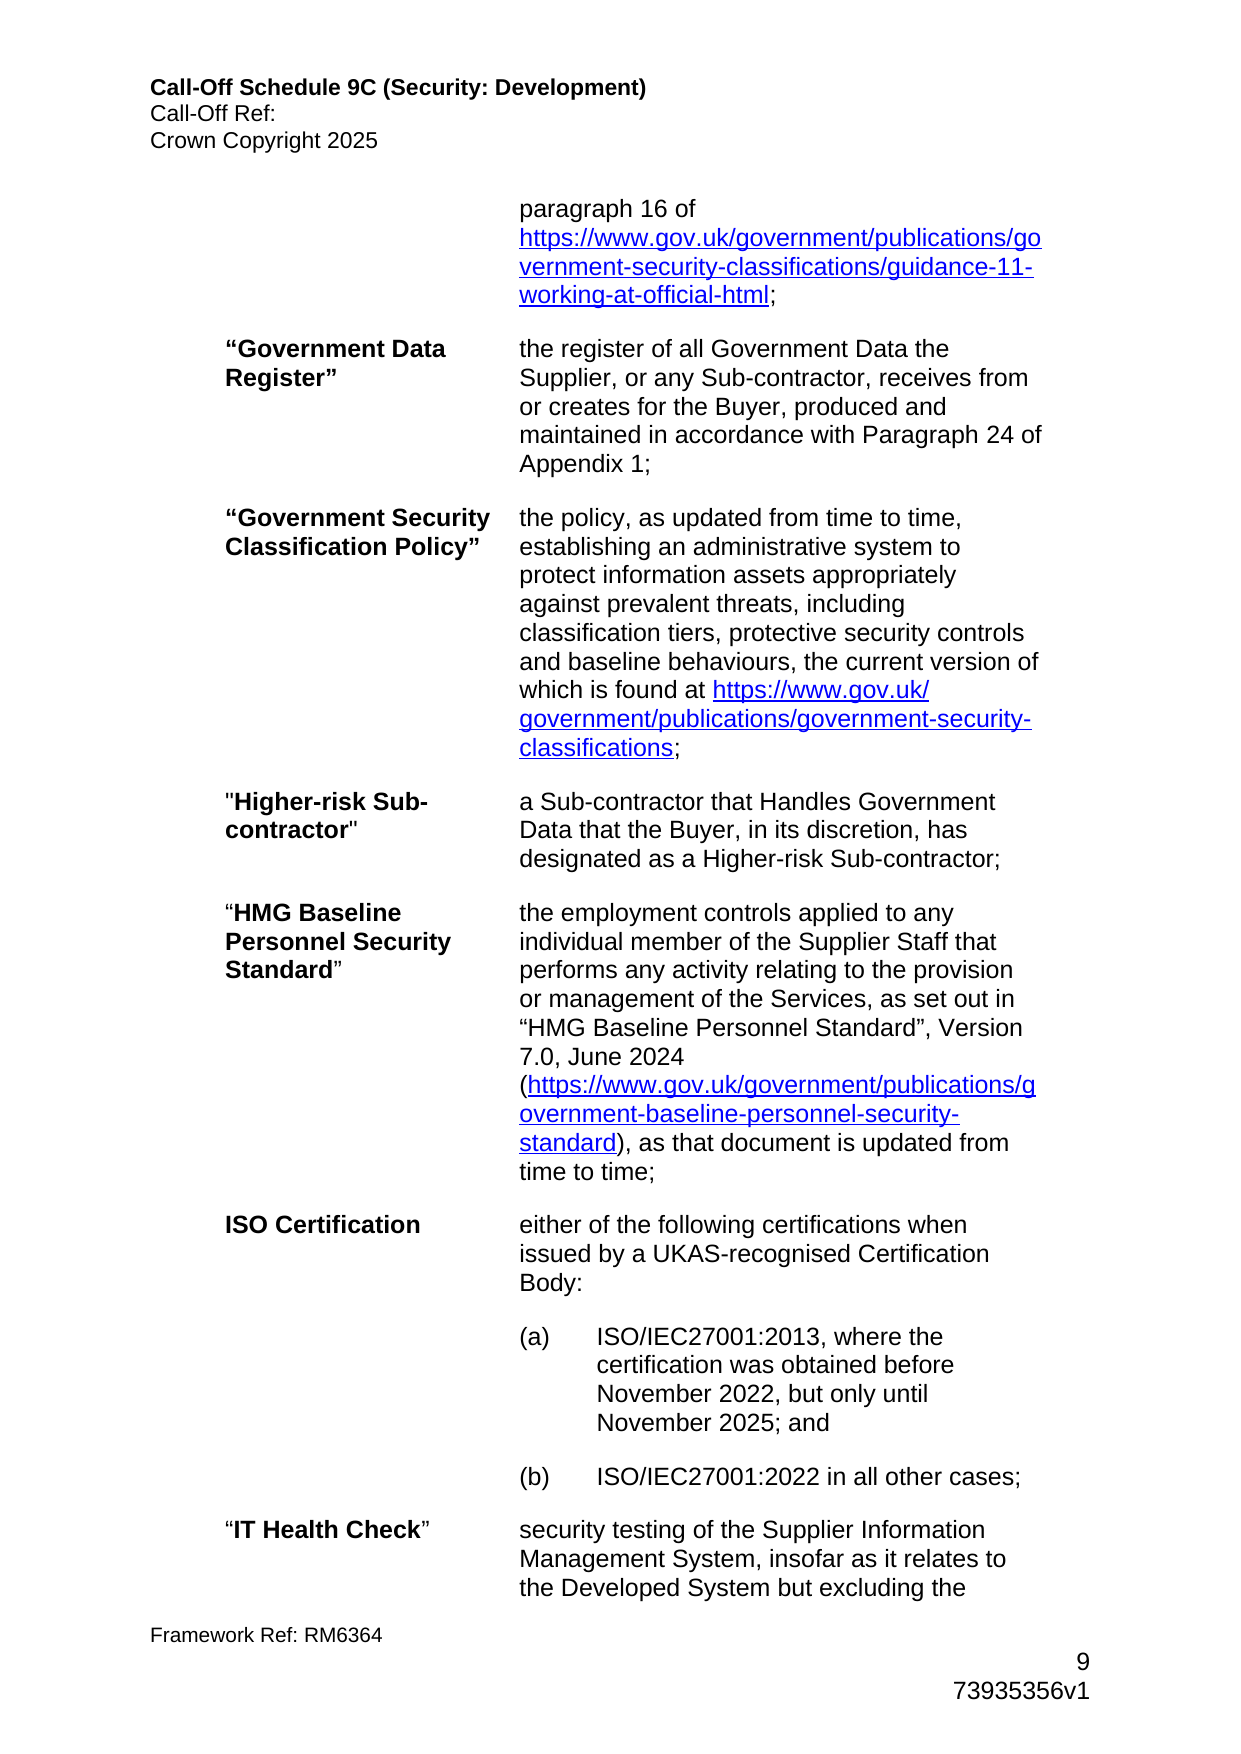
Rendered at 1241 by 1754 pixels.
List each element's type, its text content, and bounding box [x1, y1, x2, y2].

table_cell the policy, as updated from time to time, establishing an administrative system to protect information assets appropriately against prevalent threats, including classification tiers, protective security controls and baseline behaviours, the current version of which is found at https://www.gov.uk/ government/publications/government-security-classifications; [508, 490, 1054, 774]
table_cell ISO Certification [214, 1198, 508, 1503]
table_cell a Sub-contractor that Handles Government Data that the Buyer, in its discretion, has designated as a Higher-risk Sub-contractor; [508, 774, 1054, 885]
table_cell paragraph 16 of https://www.gov.uk/government/publications/government-security-classifications/guidance-11-working-at-official-html; [508, 182, 1054, 322]
table_cell “Government Security Classification Policy” [214, 490, 508, 774]
table_cell security testing of the Supplier Information Management System, insofar as it relates to the Developed System but excluding the [508, 1503, 1054, 1602]
table_cell either of the following certifications when issued by a UKAS-recognised Certification Body: ISO/IEC27001:2013, where the certification was obtained before November 2022, but only until November 2025; and ISO/IEC27001:2022 in all other cases; [508, 1198, 1054, 1503]
table_cell “Government Data Register” [214, 322, 508, 490]
table_cell “IT Health Check” [214, 1503, 508, 1602]
table_cell [214, 182, 508, 322]
table_cell "Higher-risk Sub-contractor" [214, 774, 508, 885]
table_cell the employment controls applied to any individual member of the Supplier Staff that performs any activity relating to the provision or management of the Services, as set out in “HMG Baseline Personnel Standard”, Version 7.0, June 2024 (https://www.gov.uk/government/publications/government-baseline-personnel-security-standard), as that document is updated from time to time; [508, 885, 1054, 1198]
table_cell “HMG Baseline Personnel Security Standard” [214, 885, 508, 1198]
table_cell the register of all Government Data the Supplier, or any Sub-contractor, receives from or creates for the Buyer, produced and maintained in accordance with Paragraph 24 of Appendix 1; [508, 322, 1054, 490]
